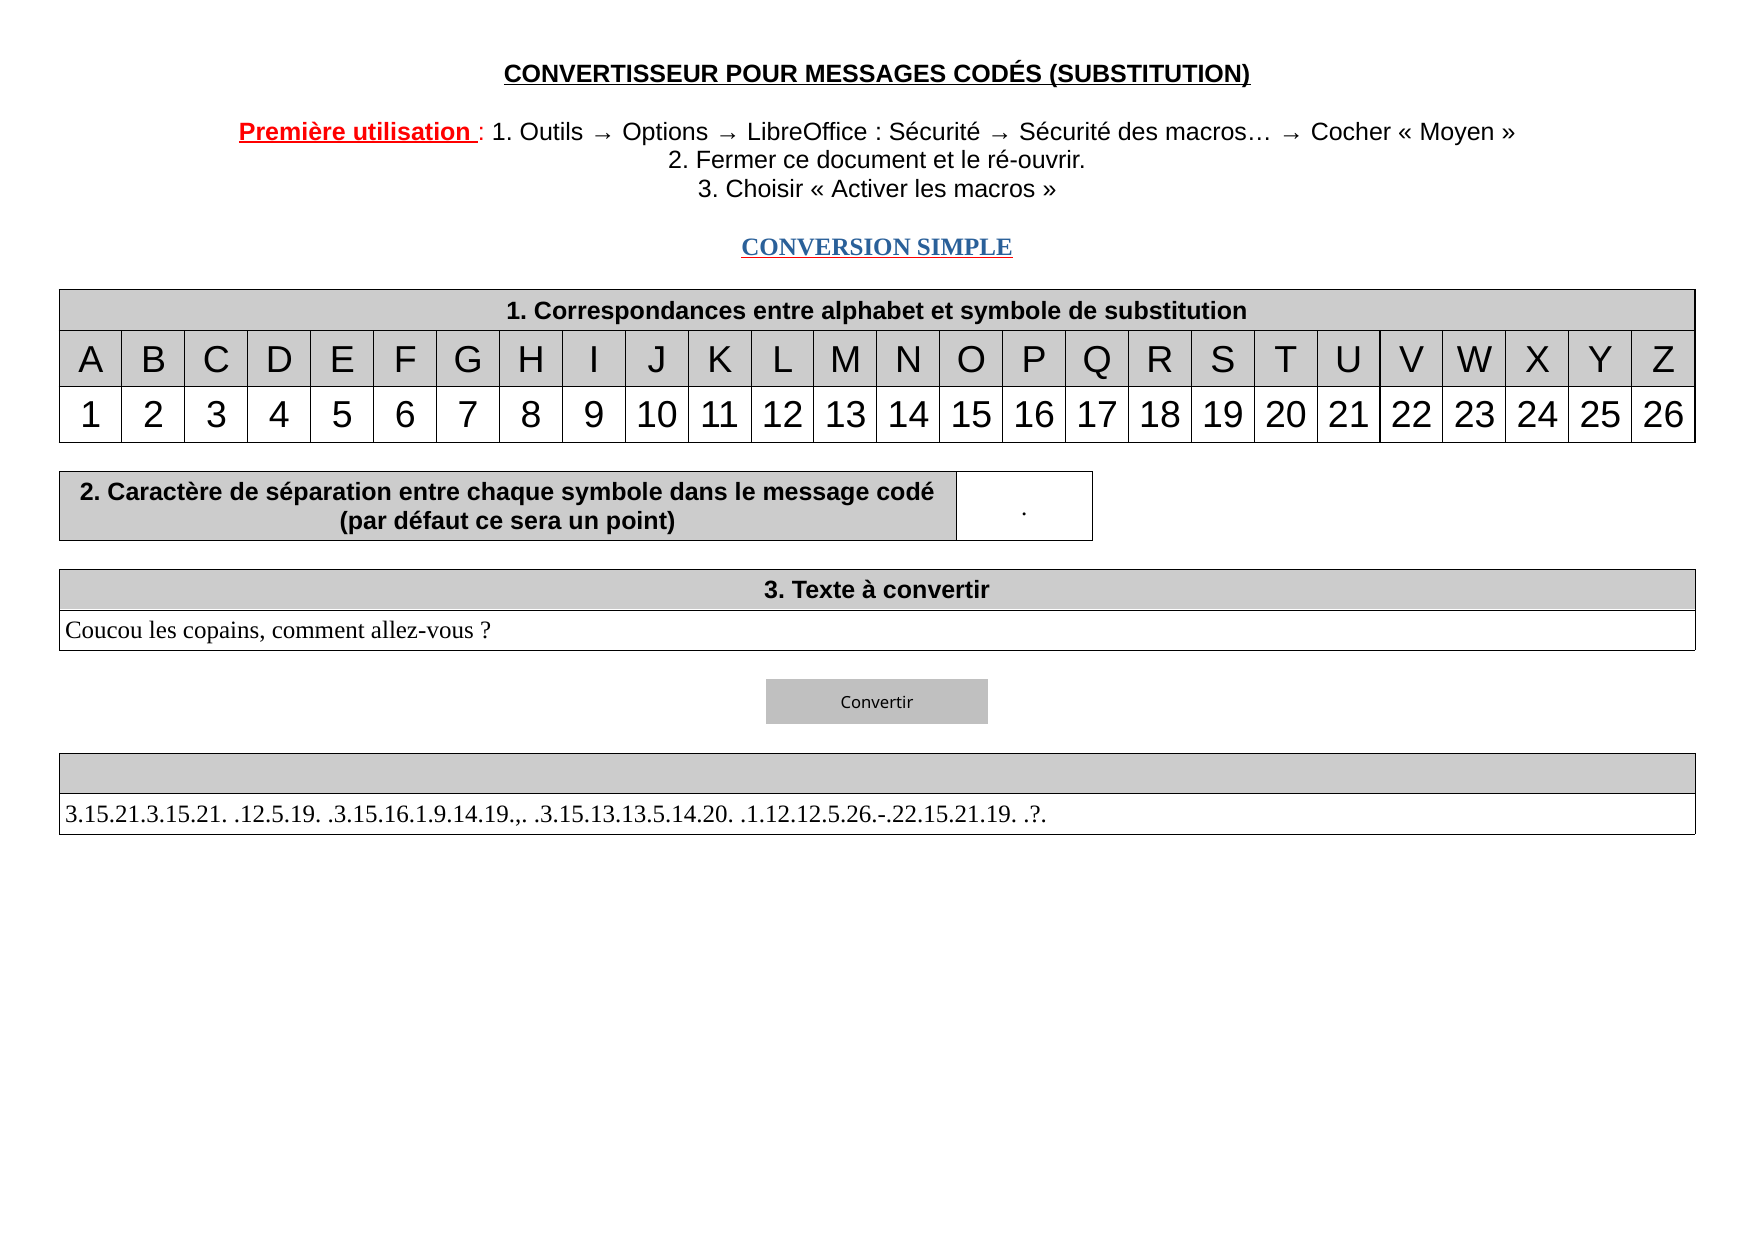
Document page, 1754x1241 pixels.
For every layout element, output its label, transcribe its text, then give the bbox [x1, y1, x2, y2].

table_cell C [185, 331, 247, 386]
text Première utilisation : 1. Outils → Options → LibreOffice : Sécurité → Sécurité des macros… → Cocher « Moyen » [59, 117, 1695, 145]
table_cell 13 [814, 387, 876, 442]
table_cell 24 [1506, 387, 1568, 442]
table_cell Q [1066, 331, 1128, 386]
table_cell T [1255, 331, 1317, 386]
table_cell 12 [752, 387, 813, 442]
table_cell 7 [437, 387, 499, 442]
table_cell O [940, 331, 1002, 386]
table_cell A [60, 331, 121, 386]
table_cell N [877, 331, 939, 386]
table_cell 16 [1003, 387, 1065, 442]
table_cell F [374, 331, 436, 386]
table_cell 26 [1632, 387, 1694, 442]
table_header 1. Correspondances entre alphabet et symbole de substitution [60, 290, 1694, 330]
text CONVERSION SIMPLE [59, 232, 1695, 260]
table_cell P [1003, 331, 1065, 386]
table_cell 18 [1129, 387, 1191, 442]
table_cell Z [1632, 331, 1694, 386]
table_cell J [626, 331, 688, 386]
table_cell 17 [1066, 387, 1128, 442]
table_cell B [122, 331, 184, 386]
table_cell 4 [248, 387, 310, 442]
table_cell M [814, 331, 876, 386]
table_cell V [1381, 331, 1442, 386]
table_cell 19 [1192, 387, 1254, 442]
table_cell D [248, 331, 310, 386]
table_header [60, 754, 1695, 793]
table_cell K [689, 331, 751, 386]
table_header 2. Caractère de séparation entre chaque symbole dans le message codé (par défaut ce sera un point) [60, 472, 956, 540]
table_cell 21 [1318, 387, 1379, 442]
table_cell 23 [1443, 387, 1505, 442]
table_cell 14 [877, 387, 939, 442]
table_cell Coucou les copains, comment allez-vous ? [60, 611, 1695, 650]
table_cell 3.15.21.3.15.21. .12.5.19. .3.15.16.1.9.14.19.,. .3.15.13.13.5.14.20. .1.12.12.5.26.-.22.15.21.19. .?. [60, 794, 1695, 833]
table_cell I [563, 331, 625, 386]
table_header . [957, 472, 1092, 540]
table_cell U [1318, 331, 1379, 386]
table_cell 1 [60, 387, 121, 442]
table_cell 22 [1381, 387, 1442, 442]
table_cell 6 [374, 387, 436, 442]
table_cell W [1443, 331, 1505, 386]
table_cell E [311, 331, 373, 386]
table_cell 25 [1569, 387, 1631, 442]
table_cell 2 [122, 387, 184, 442]
table_cell H [500, 331, 562, 386]
table_cell 15 [940, 387, 1002, 442]
table_header 3. Texte à convertir [60, 570, 1695, 609]
table_cell 8 [500, 387, 562, 442]
table_cell 11 [689, 387, 751, 442]
text 3. Choisir « Activer les macros » [59, 174, 1695, 203]
table_cell L [752, 331, 813, 386]
table_cell 20 [1255, 387, 1317, 442]
text 2. Fermer ce document et le ré-ouvrir. [59, 145, 1695, 174]
table_cell X [1506, 331, 1568, 386]
table_cell 9 [563, 387, 625, 442]
table_cell 5 [311, 387, 373, 442]
text CONVERTISSEUR POUR MESSAGES CODÉS (SUBSTITUTION) [59, 59, 1695, 88]
table_cell S [1192, 331, 1254, 386]
table_cell Y [1569, 331, 1631, 386]
table_cell G [437, 331, 499, 386]
table_cell 10 [626, 387, 688, 442]
table_cell 3 [185, 387, 247, 442]
table_cell R [1129, 331, 1191, 386]
